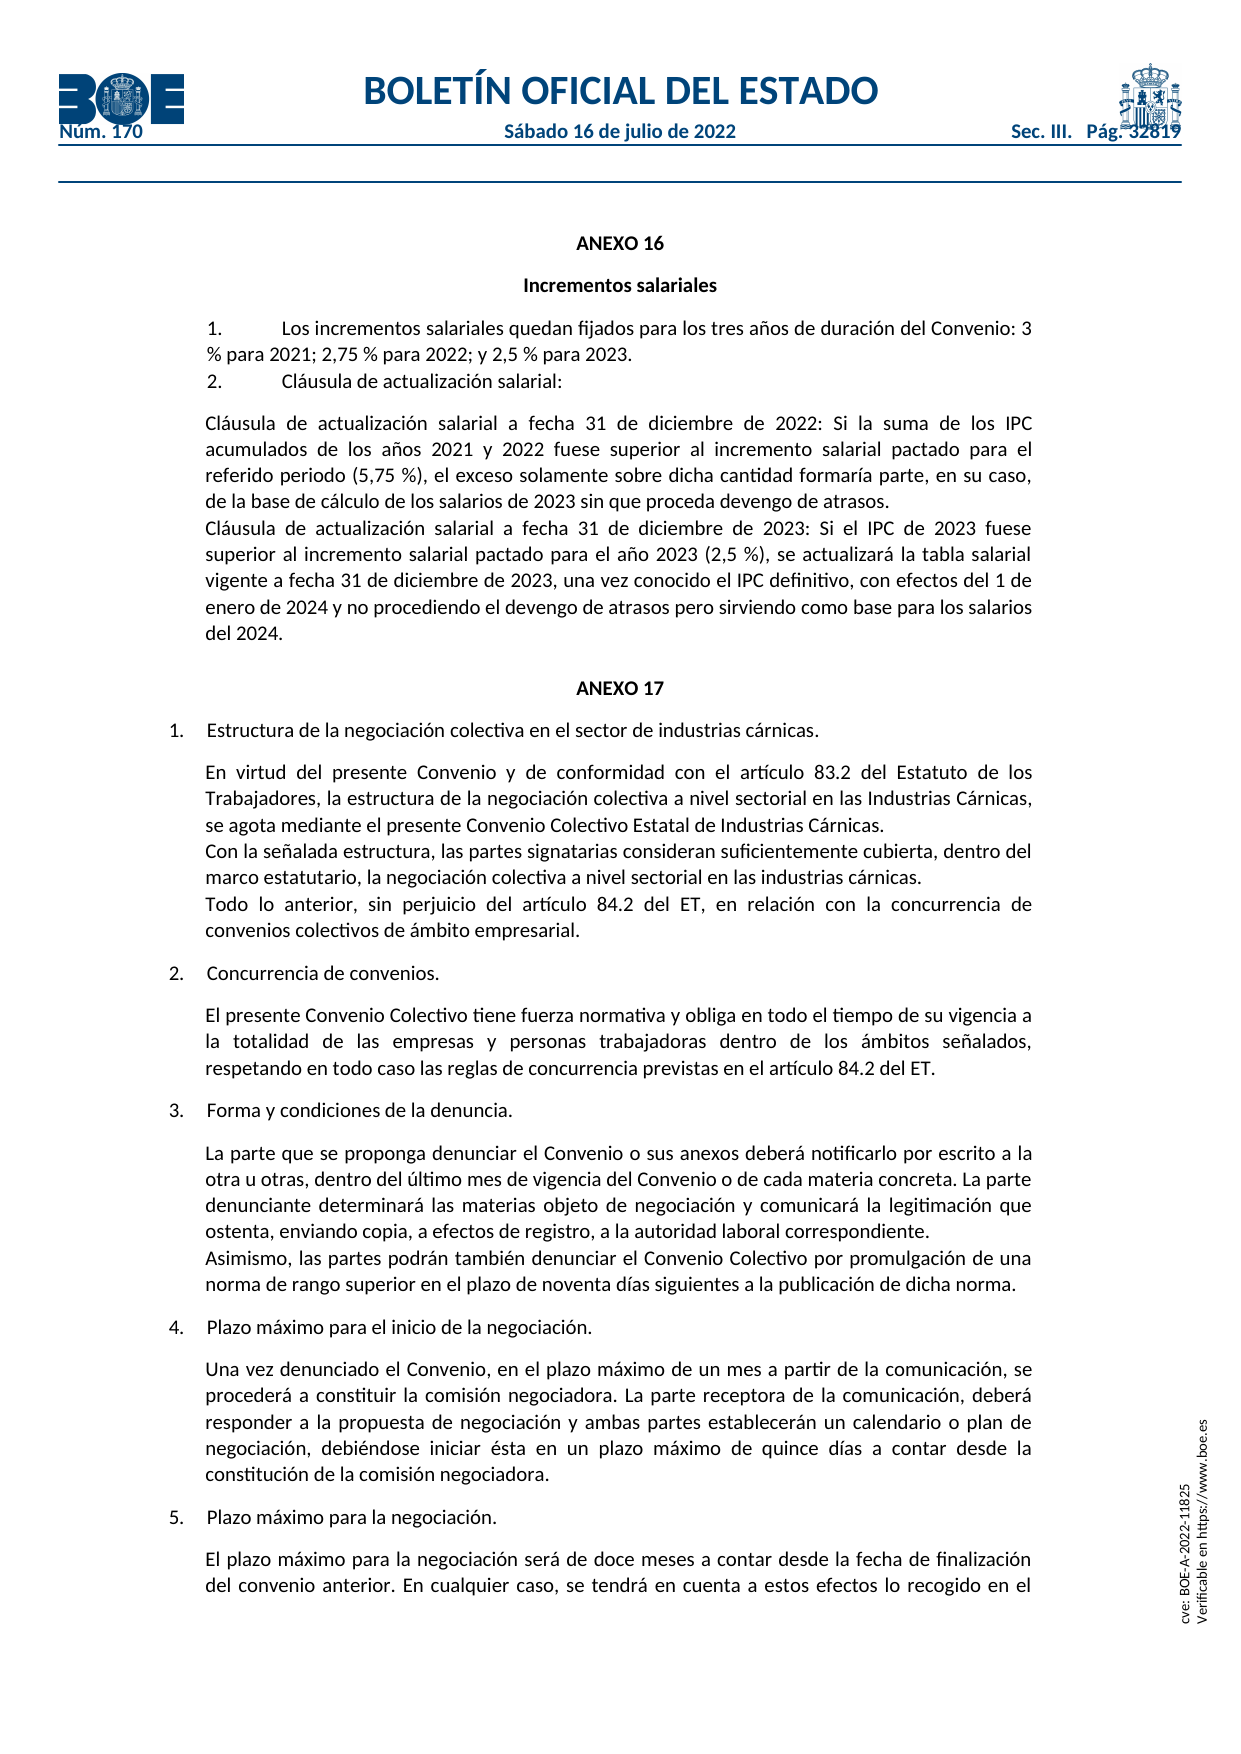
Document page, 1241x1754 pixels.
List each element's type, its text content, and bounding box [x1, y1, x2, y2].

text Cláusula de actualización salarial a fecha 31 de diciembre de 2023: Si el IPC de 2023 fuese superior al incremento salarial pactado para el año 2023 (2,5 %), se actualizará la tabla salarial vigente a fecha 31 de diciembre de 2023, una vez conocido el IPC definitivo, con efectos del 1 de enero de 2024 y no procediendo el devengo de atrasos pero sirviendo como base para los salarios del 2024. [205, 515, 1034, 645]
text Una vez denunciado el Convenio, en el plazo máximo de un mes a partir de la comunicación, se procederá a constituir la comisión negociadora. La parte receptora de la comunicación, deberá responder a la propuesta de negociación y ambas partes establecerán un calendario o plan de negociación, debiéndose iniciar ésta en un plazo máximo de quince días a contar desde la constitución de la comisión negociadora. [205, 1357, 1034, 1487]
subtitle ANEXO 17 [207, 675, 1033, 700]
subtitle Incrementos salariales [207, 273, 1033, 298]
text En virtud del presente Convenio y de conformidad con el artículo 83.2 del Estatuto de los Trabajadores, la estructura de la negociación colectiva a nivel sectorial en las Industrias Cárnicas, se agota mediante el presente Convenio Colectivo Estatal de Industrias Cárnicas. [205, 759, 1034, 837]
text Cláusula de actualización salarial a fecha 31 de diciembre de 2022: Si la suma de los IPC acumulados de los años 2021 y 2022 fuese superior al incremento salarial pactado para el referido periodo (5,75 %), el exceso solamente sobre dicha cantidad formaría parte, en su caso, de la base de cálculo de los salarios de 2023 sin que proceda devengo de atrasos. [205, 410, 1034, 514]
text Todo lo anterior, sin perjuicio del artículo 84.2 del ET, en relación con la concurrencia de convenios colectivos de ámbito empresarial. [205, 891, 1034, 943]
text El plazo máximo para la negociación será de doce meses a contar desde la fecha de finalización del convenio anterior. En cualquier caso, se tendrá en cuenta a estos efectos lo recogido en el [205, 1546, 1034, 1598]
text La parte que se proponga denunciar el Convenio o sus anexos deberá notificarlo por escrito a la otra u otras, dentro del último mes de vigencia del Convenio o de cada materia concreta. La parte denunciante determinará las materias objeto de negociación y comunicará la legitimación que ostenta, enviando copia, a efectos de registro, a la autoridad laboral correspondiente. [205, 1140, 1034, 1244]
list Cláusula de actualización salarial: [207, 368, 1034, 393]
text Con la señalada estructura, las partes signatarias consideran suficientemente cubierta, dentro del marco estatutario, la negociación colectiva a nivel sectorial en las industrias cárnicas. [205, 838, 1034, 890]
list Concurrencia de convenios. [168, 960, 1034, 986]
text Asimismo, las partes podrán también denunciar el Convenio Colectivo por promulgación de una norma de rango superior en el plazo de noventa días siguientes a la publicación de dicha norma. [205, 1245, 1034, 1297]
list Plazo máximo para la negociación. [168, 1504, 1034, 1529]
list Forma y condiciones de la denuncia. [168, 1098, 1034, 1123]
subtitle ANEXO 16 [207, 230, 1033, 256]
list Los incrementos salariales quedan fijados para los tres años de duración del Convenio: 3 % para 2021; 2,75 % para 2022; y 2,5 % para 2023. [207, 315, 1034, 367]
list Estructura de la negociación colectiva en el sector de industrias cárnicas. [168, 717, 1034, 742]
list Plazo máximo para el inicio de la negociación. [168, 1314, 1034, 1339]
text El presente Convenio Colectivo tiene fuerza normativa y obliga en todo el tiempo de su vigencia a la totalidad de las empresas y personas trabajadoras dentro de los ámbitos señalados, respetando en todo caso las reglas de concurrencia previstas en el artículo 84.2 del ET. [205, 1003, 1034, 1080]
